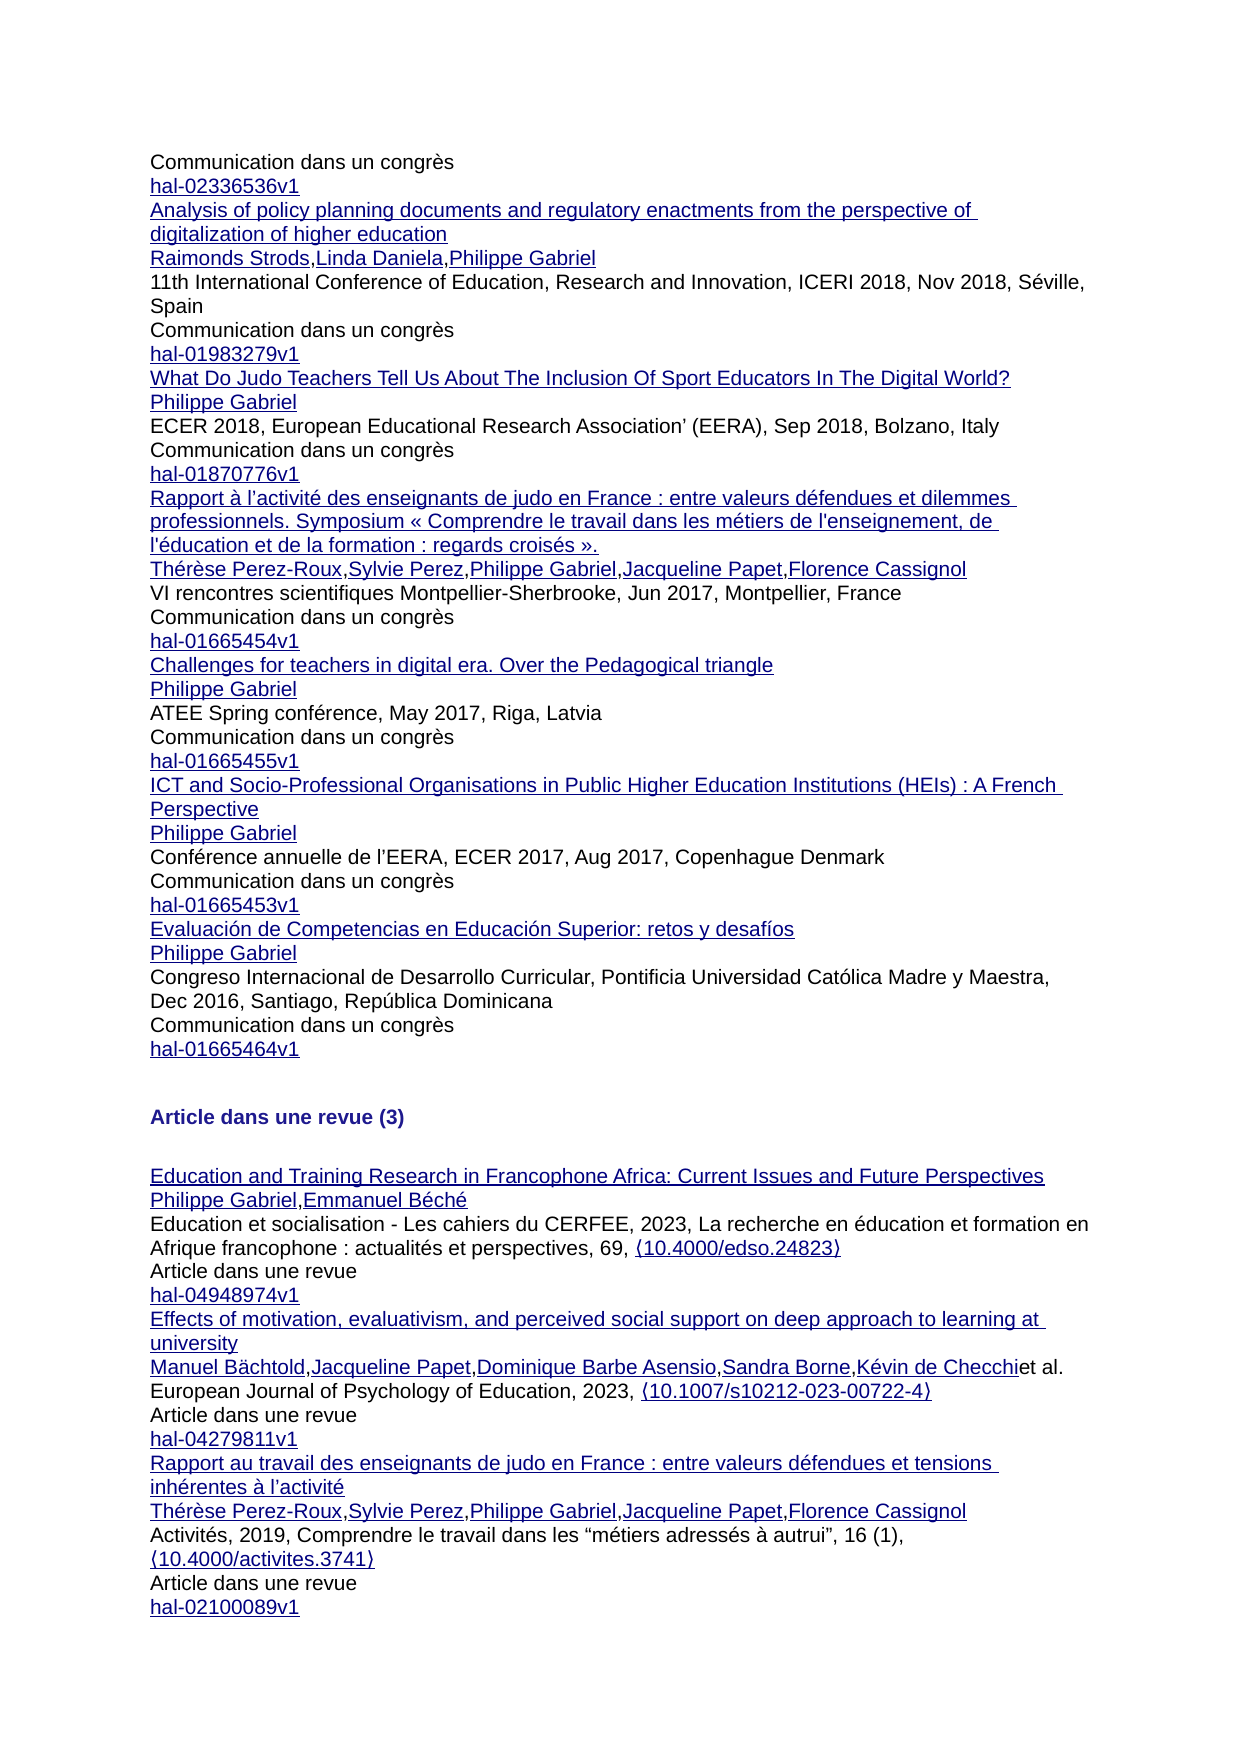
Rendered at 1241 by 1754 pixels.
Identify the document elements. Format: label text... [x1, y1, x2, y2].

table_cell ICT and Socio-Professional Organisations in Public Higher Education Institutions (HEIs) : A French Perspective Philippe Gabriel Conférence annuelle de l’EERA, ECER 2017, Aug 2017, Copenhague Denmark Communication dans un congrès hal-01665453v1 [150, 773, 1090, 917]
table_cell Communication dans un congrès hal-02336536v1 [150, 150, 1090, 198]
table_cell Rapport à l’activité des enseignants de judo en France : entre valeurs défendues et dilemmes professionnels. Symposium « Comprendre le travail dans les métiers de l'enseignement, de l'éducation et de la formation : regards croisés ». Thérèse Perez-Roux,Sylvie Perez,Philippe Gabriel,Jacqueline Papet,Florence Cassignol VI rencontres scientifiques Montpellier-Sherbrooke, Jun 2017, Montpellier, France Communication dans un congrès hal-01665454v1 [150, 485, 1090, 653]
table_cell Analysis of policy planning documents and regulatory enactments from the perspective of digitalization of higher education Raimonds Strods,Linda Daniela,Philippe Gabriel 11th International Conference of Education, Research and Innovation, ICERI 2018, Nov 2018, Séville, Spain Communication dans un congrès hal-01983279v1 [150, 198, 1090, 366]
subtitle Article dans une revue (3) [150, 1105, 1090, 1129]
table_cell Rapport au travail des enseignants de judo en France : entre valeurs défendues et tensions inhérentes à l’activité Thérèse Perez-Roux,Sylvie Perez,Philippe Gabriel,Jacqueline Papet,Florence Cassignol Activités, 2019, Comprendre le travail dans les “métiers adressés à autrui”, 16 (1), ⟨10.4000/activites.3741⟩ Article dans une revue hal-02100089v1 [150, 1451, 1090, 1619]
table_cell What Do Judo Teachers Tell Us About The Inclusion Of Sport Educators In The Digital World? Philippe Gabriel ECER 2018, European Educational Research Association’ (EERA), Sep 2018, Bolzano, Italy Communication dans un congrès hal-01870776v1 [150, 366, 1090, 485]
table_cell Evaluación de Competencias en Educación Superior: retos y desafíos Philippe Gabriel Congreso Internacional de Desarrollo Curricular, Pontificia Universidad Católica Madre y Maestra, Dec 2016, Santiago, República Dominicana Communication dans un congrès hal-01665464v1 [150, 917, 1090, 1060]
table_header Education and Training Research in Francophone Africa: Current Issues and Future Perspectives Philippe Gabriel,Emmanuel Béché Education et socialisation - Les cahiers du CERFEE, 2023, La recherche en éducation et formation en Afrique francophone : actualités et perspectives, 69, ⟨10.4000/edso.24823⟩ Article dans une revue hal-04948974v1 [150, 1164, 1090, 1307]
table_cell Effects of motivation, evaluativism, and perceived social support on deep approach to learning at university Manuel Bächtold,Jacqueline Papet,Dominique Barbe Asensio,Sandra Borne,Kévin de Checchiet al. European Journal of Psychology of Education, 2023, ⟨10.1007/s10212-023-00722-4⟩ Article dans une revue hal-04279811v1 [150, 1307, 1090, 1451]
table_cell Challenges for teachers in digital era. Over the Pedagogical triangle Philippe Gabriel ATEE Spring conférence, May 2017, Riga, Latvia Communication dans un congrès hal-01665455v1 [150, 653, 1090, 773]
